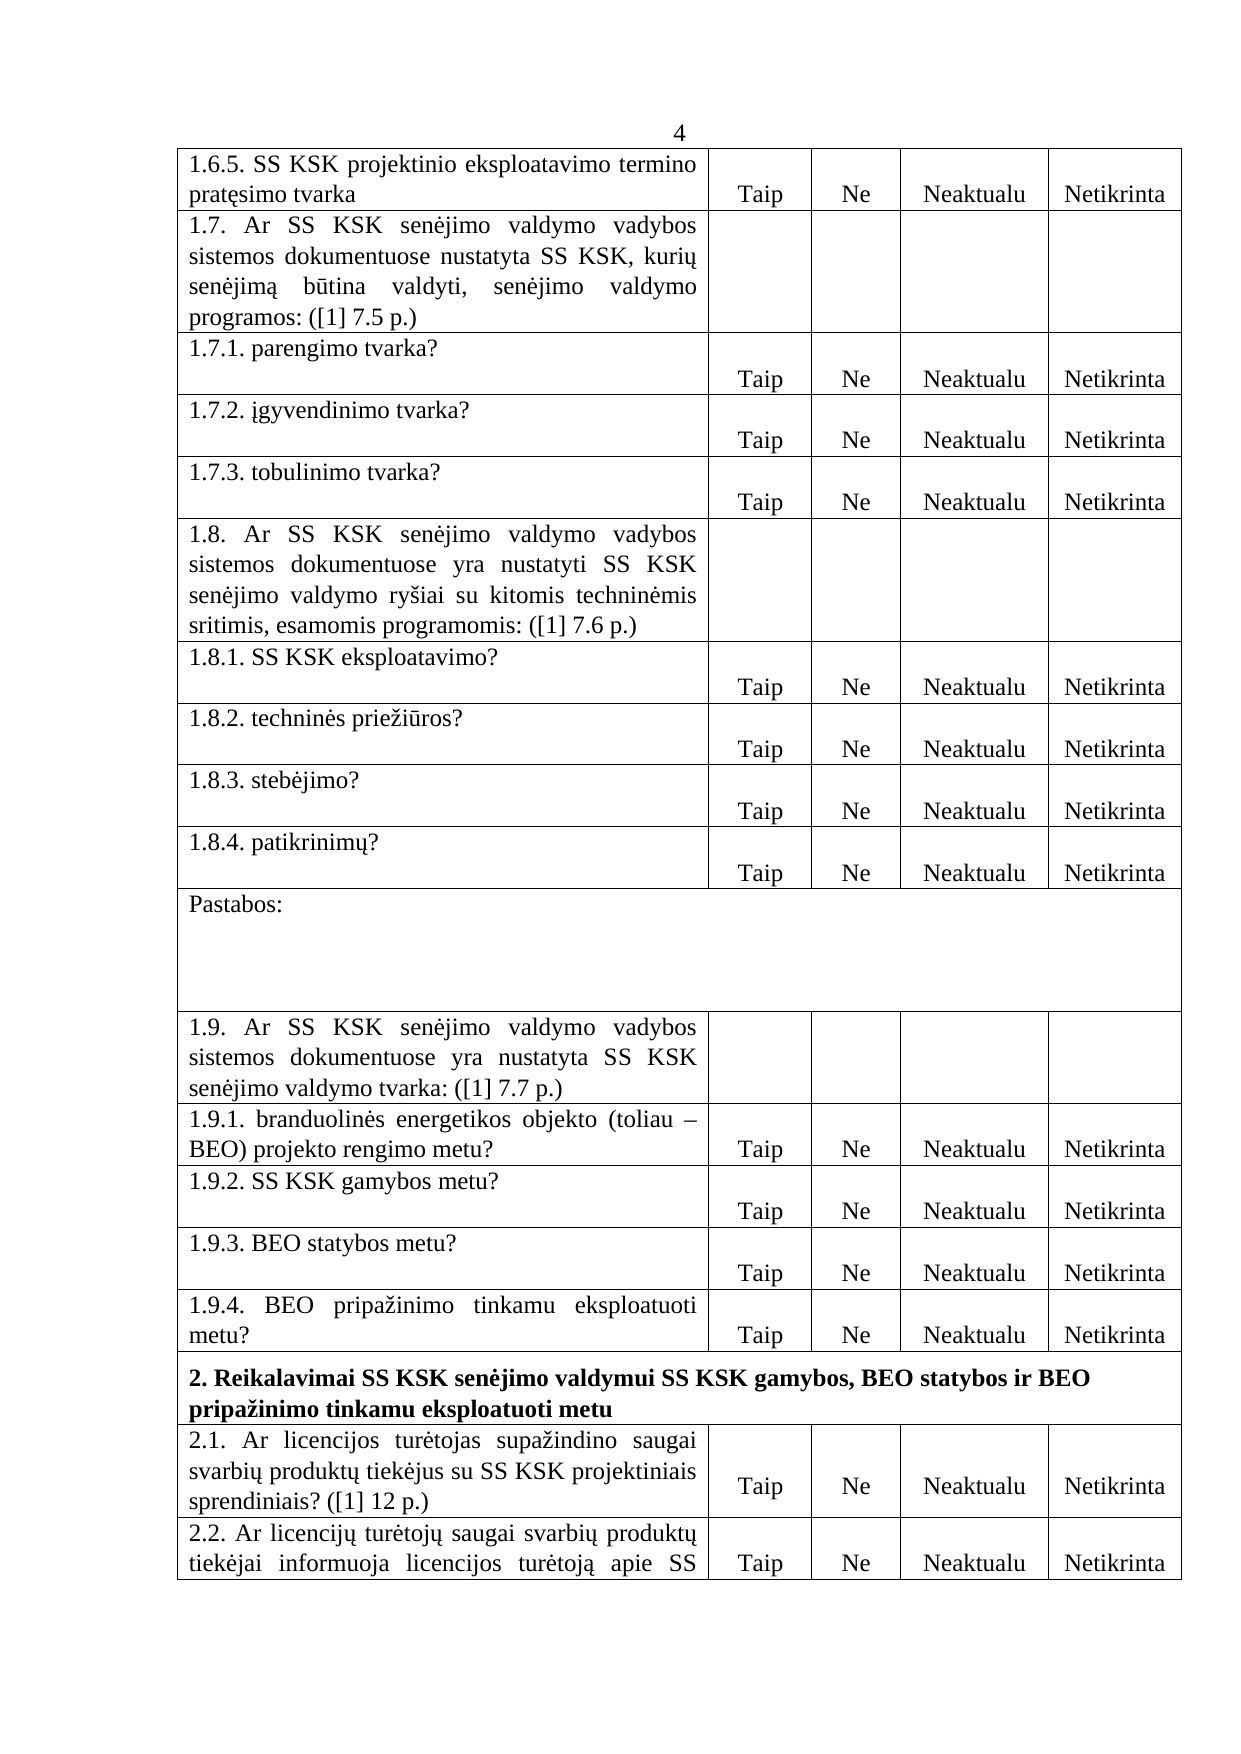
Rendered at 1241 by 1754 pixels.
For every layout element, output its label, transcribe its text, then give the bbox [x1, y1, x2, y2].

table_cell Neaktualu [901, 1290, 1048, 1351]
table_cell 1.6.5. SS KSK projektinio eksploatavimo termino pratęsimo tvarka [178, 149, 708, 209]
table_cell Ne [812, 395, 900, 456]
table_cell 1.9.1. branduolinės energetikos objekto (toliau – BEO) projekto rengimo metu? [178, 1104, 708, 1165]
table_cell Ne [812, 333, 900, 394]
table_cell Neaktualu [901, 704, 1048, 764]
table_cell Netikrinta [1049, 642, 1181, 702]
table_cell Neaktualu [901, 642, 1048, 702]
table_cell Pastabos: [178, 889, 1181, 1011]
table_cell Netikrinta [1049, 1518, 1181, 1578]
table_cell Taip [709, 642, 811, 702]
table_cell Ne [812, 765, 900, 826]
table_cell Netikrinta [1049, 1425, 1181, 1517]
table_cell [709, 211, 811, 332]
table_cell Ne [812, 704, 900, 764]
table_cell Taip [709, 395, 811, 456]
table_cell Netikrinta [1049, 1104, 1181, 1165]
table_cell Ne [812, 1518, 900, 1578]
table_cell Taip [709, 704, 811, 764]
table_cell Taip [709, 1228, 811, 1289]
table_cell Neaktualu [901, 1518, 1048, 1578]
table_cell 1.7.3. tobulinimo tvarka? [178, 457, 708, 518]
table_cell [812, 211, 900, 332]
table_cell 1.7.1. parengimo tvarka? [178, 333, 708, 394]
table_cell Netikrinta [1049, 1290, 1181, 1351]
table_cell Netikrinta [1049, 827, 1181, 888]
table_cell [901, 519, 1048, 641]
table_cell Neaktualu [901, 1425, 1048, 1517]
table_cell Taip [709, 1518, 811, 1578]
table_cell 1.9. Ar SS KSK senėjimo valdymo vadybos sistemos dokumentuose yra nustatyta SS KSK senėjimo valdymo tvarka: ([1] 7.7 p.) [178, 1012, 708, 1103]
table_cell Neaktualu [901, 395, 1048, 456]
table_cell Neaktualu [901, 1166, 1048, 1227]
table_cell 1.8.1. SS KSK eksploatavimo? [178, 642, 708, 702]
table_cell Neaktualu [901, 1104, 1048, 1165]
table_cell Neaktualu [901, 765, 1048, 826]
table_cell Taip [709, 1166, 811, 1227]
table_cell Ne [812, 457, 900, 518]
table_cell Taip [709, 1104, 811, 1165]
table_cell 2.2. Ar licencijų turėtojų saugai svarbių produktų tiekėjai informuoja licencijos turėtoją apie SS [178, 1518, 708, 1578]
table_cell Taip [709, 827, 811, 888]
table_cell 1.9.4. BEO pripažinimo tinkamu eksploatuoti metu? [178, 1290, 708, 1351]
table_cell Ne [812, 1425, 900, 1517]
table_cell Neaktualu [901, 1228, 1048, 1289]
table_cell [1049, 519, 1181, 641]
table_cell Netikrinta [1049, 457, 1181, 518]
table_cell 1.8.3. stebėjimo? [178, 765, 708, 826]
table_cell Ne [812, 149, 900, 209]
table_cell [812, 519, 900, 641]
table_cell Netikrinta [1049, 765, 1181, 826]
table_cell Taip [709, 765, 811, 826]
table_cell [1049, 1012, 1181, 1103]
table_cell 2. Reikalavimai SS KSK senėjimo valdymui SS KSK gamybos, BEO statybos ir BEO pripažinimo tinkamu eksploatuoti metu [178, 1352, 1181, 1424]
table_cell Netikrinta [1049, 333, 1181, 394]
table_cell Netikrinta [1049, 149, 1181, 209]
table_cell Neaktualu [901, 333, 1048, 394]
table_cell 1.9.2. SS KSK gamybos metu? [178, 1166, 708, 1227]
table_cell Netikrinta [1049, 395, 1181, 456]
table_cell 1.9.3. BEO statybos metu? [178, 1228, 708, 1289]
table_cell Ne [812, 827, 900, 888]
table_cell [709, 1012, 811, 1103]
table_cell 2.1. Ar licencijos turėtojas supažindino saugai svarbių produktų tiekėjus su SS KSK projektiniais sprendiniais? ([1] 12 p.) [178, 1425, 708, 1517]
table_cell Taip [709, 1425, 811, 1517]
table_cell Ne [812, 1290, 900, 1351]
table_cell Netikrinta [1049, 1228, 1181, 1289]
table_cell [901, 211, 1048, 332]
table_cell Netikrinta [1049, 1166, 1181, 1227]
table_cell 1.8. Ar SS KSK senėjimo valdymo vadybos sistemos dokumentuose yra nustatyti SS KSK senėjimo valdymo ryšiai su kitomis techninėmis sritimis, esamomis programomis: ([1] 7.6 p.) [178, 519, 708, 641]
table_cell Neaktualu [901, 457, 1048, 518]
table_cell Netikrinta [1049, 704, 1181, 764]
table_cell Taip [709, 333, 811, 394]
table_cell 1.8.2. techninės priežiūros? [178, 704, 708, 764]
table_cell [901, 1012, 1048, 1103]
table_cell Taip [709, 1290, 811, 1351]
table_cell Ne [812, 1228, 900, 1289]
table_cell Neaktualu [901, 149, 1048, 209]
table_cell 1.7.2. įgyvendinimo tvarka? [178, 395, 708, 456]
table_cell [812, 1012, 900, 1103]
table_cell [709, 519, 811, 641]
table_cell Taip [709, 149, 811, 209]
table_cell Ne [812, 1104, 900, 1165]
table_cell 1.7. Ar SS KSK senėjimo valdymo vadybos sistemos dokumentuose nustatyta SS KSK, kurių senėjimą būtina valdyti, senėjimo valdymo programos: ([1] 7.5 p.) [178, 211, 708, 332]
table_cell Ne [812, 642, 900, 702]
table_cell Ne [812, 1166, 900, 1227]
table_cell Taip [709, 457, 811, 518]
table_cell 1.8.4. patikrinimų? [178, 827, 708, 888]
table_cell Neaktualu [901, 827, 1048, 888]
table_cell [1049, 211, 1181, 332]
